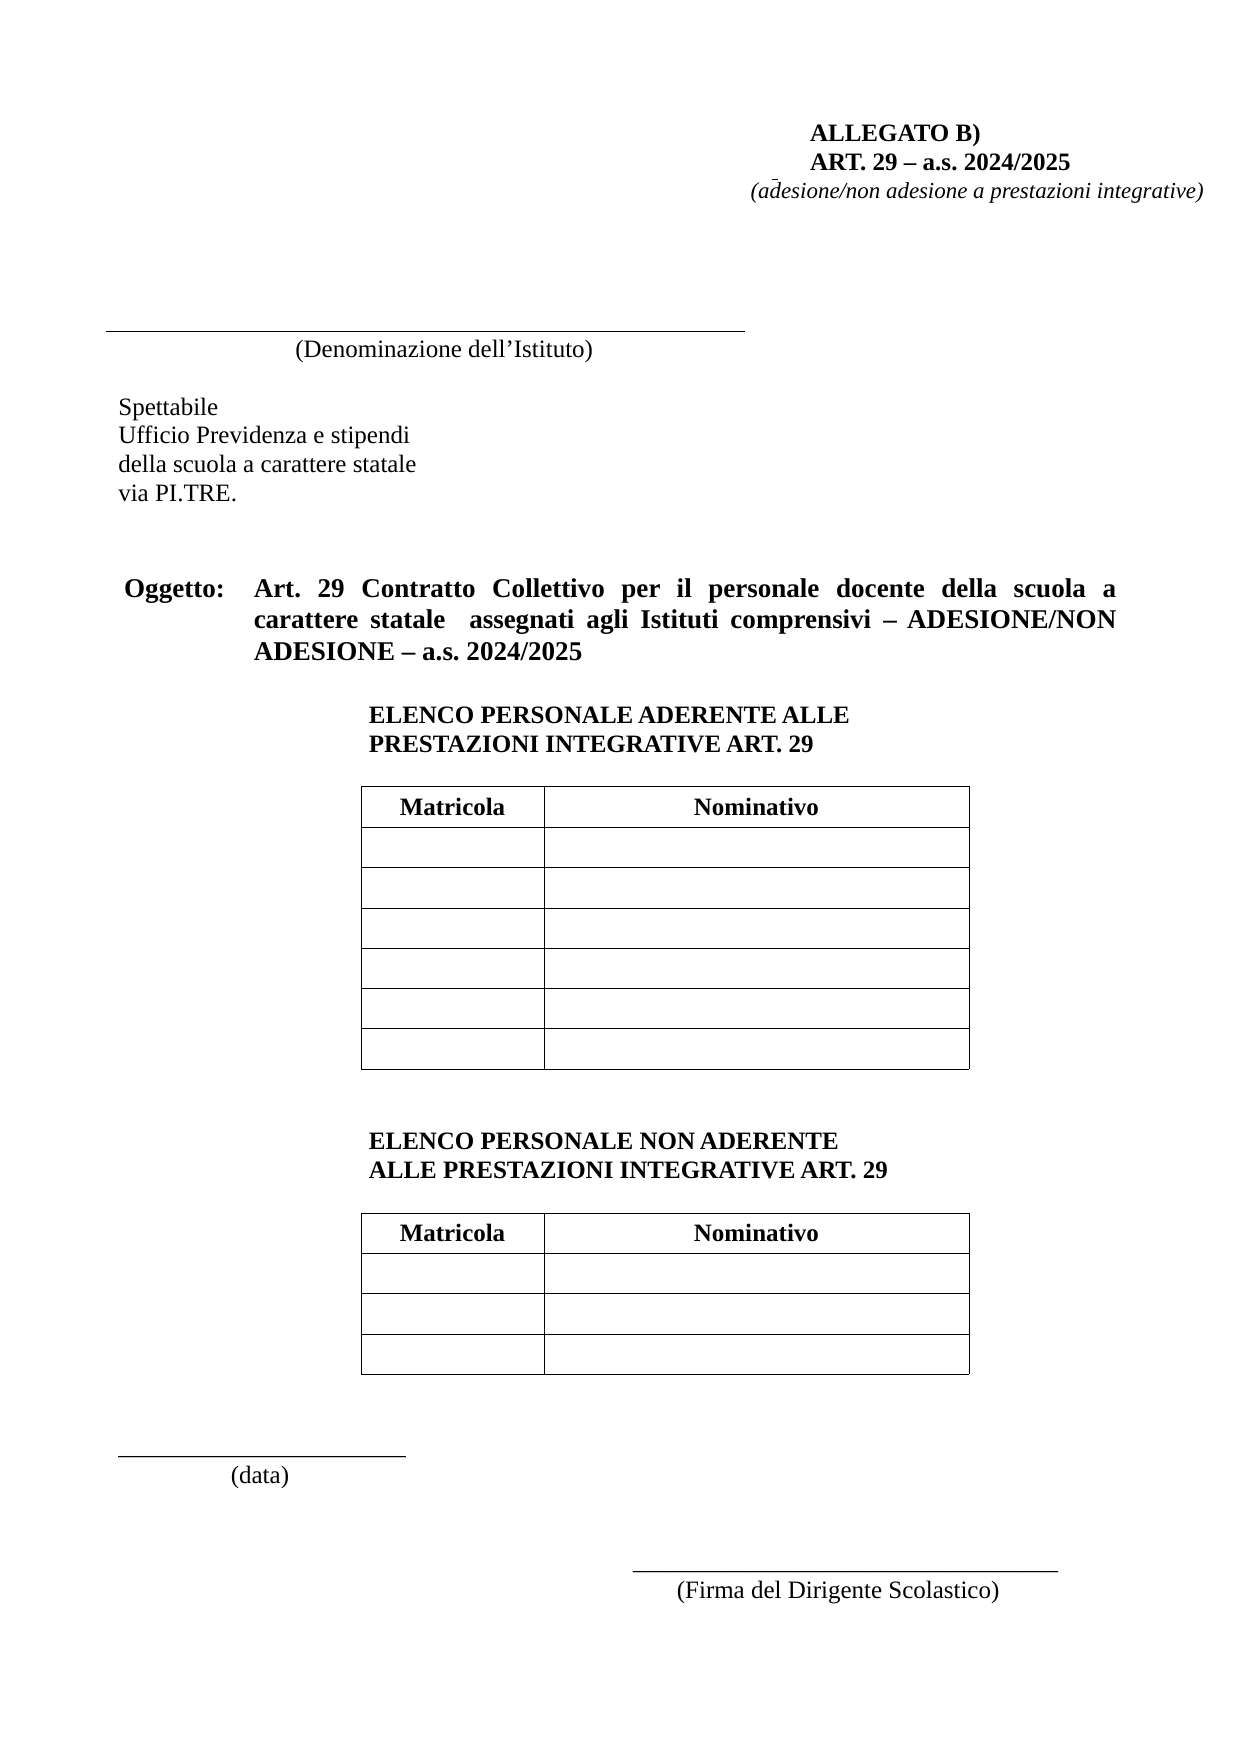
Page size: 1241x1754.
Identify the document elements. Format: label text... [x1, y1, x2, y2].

text (adesione/non adesione a prestazioni integrative) [118, 176, 1208, 204]
table_cell [545, 1254, 969, 1293]
table_cell [362, 1335, 544, 1374]
text PRESTAZIONI INTEGRATIVE ART. 29 [118, 729, 1208, 758]
text (data) [118, 1460, 1208, 1489]
table_cell [545, 1335, 969, 1374]
text ART. 29 – a.s. 2024/2025 [118, 147, 1208, 176]
text _______________________ [118, 1431, 1208, 1460]
table_cell [362, 1294, 544, 1333]
text __________________________________ [118, 1546, 1208, 1575]
text ALLE PRESTAZIONI INTEGRATIVE ART. 29 [118, 1155, 1208, 1184]
text ELENCO PERSONALE ADERENTE ALLE [118, 700, 1208, 729]
text (Denominazione dell’Istituto) [118, 334, 1208, 363]
table_cell [362, 909, 544, 948]
table_header Nominativo [545, 1214, 969, 1253]
table_cell [545, 828, 969, 867]
table_header Matricola [362, 787, 544, 827]
text Spettabile [118, 392, 1208, 420]
text Ufficio Previdenza e stipendi [118, 420, 1208, 449]
text ELENCO PERSONALE NON ADERENTE [118, 1126, 1208, 1155]
table_cell [545, 868, 969, 907]
text via PI.TRE. [118, 478, 1208, 507]
table_header Nominativo [545, 787, 969, 827]
table_cell [545, 1294, 969, 1333]
table_header Matricola [362, 1214, 544, 1253]
table_header Art. 29 Contratto Collettivo per il personale docente della scuola a carattere statale assegnati agli Istituti comprensivi – ADESIONE/NON ADESIONE – a.s. 2024/2025 [248, 567, 1123, 671]
table_cell [362, 1029, 544, 1069]
table_cell [362, 828, 544, 867]
table_cell [362, 1254, 544, 1293]
table_cell [545, 1029, 969, 1069]
table_header Oggetto: [118, 567, 248, 671]
table_cell [362, 989, 544, 1028]
text ALLEGATO B) [118, 118, 1208, 147]
text (Firma del Dirigente Scolastico) [118, 1575, 1208, 1604]
table_cell [545, 909, 969, 948]
table_cell [545, 949, 969, 988]
table_cell [362, 868, 544, 907]
text della scuola a carattere statale [118, 449, 1208, 478]
table_cell [545, 989, 969, 1028]
table_cell [362, 949, 544, 988]
